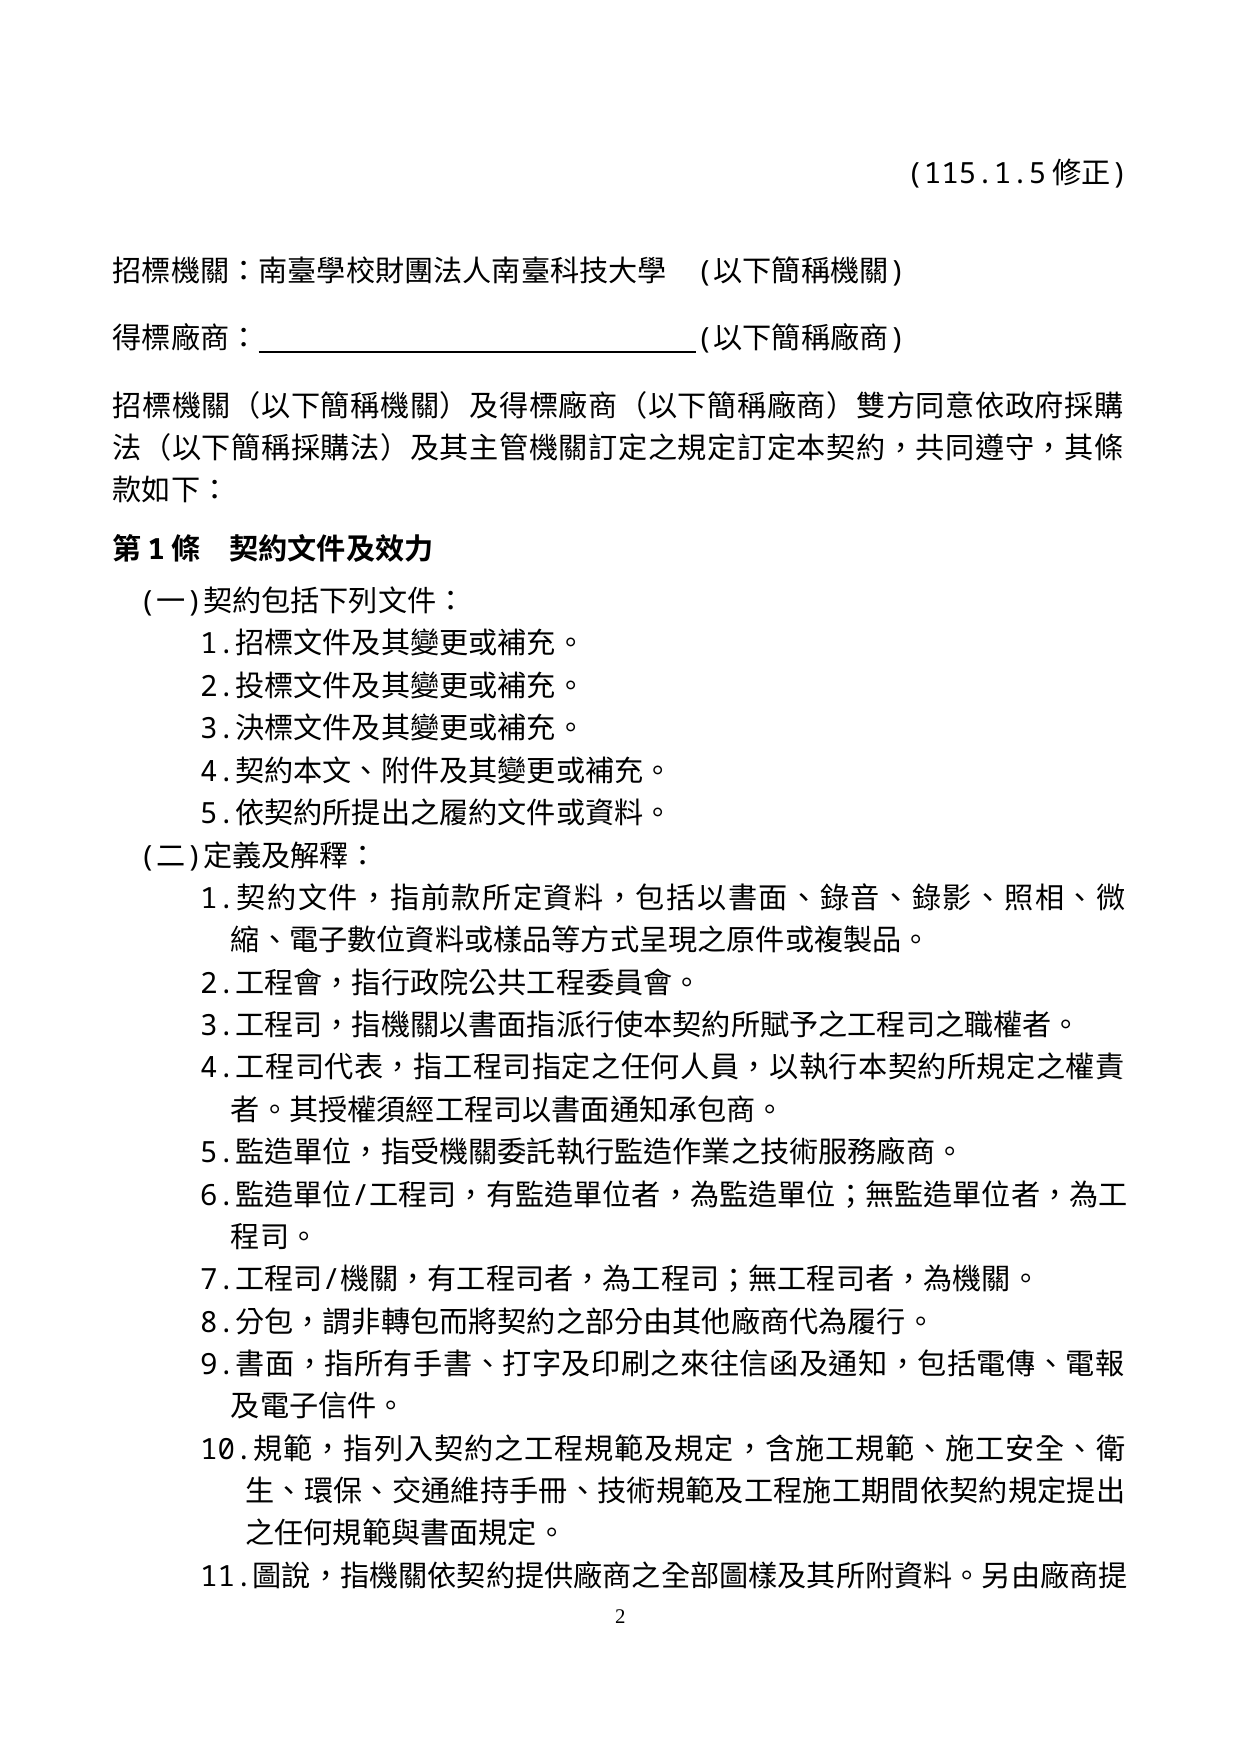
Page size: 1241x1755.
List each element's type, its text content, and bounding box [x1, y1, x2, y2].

text 第1條 契約文件及效力 [112, 526, 1128, 568]
text 8.分包，謂非轉包而將契約之部分由其他廠商代為履行。 [200, 1298, 1128, 1341]
text 1.招標文件及其變更或補充。 [200, 620, 1128, 662]
text 5.監造單位，指受機關委託執行監造作業之技術服務廠商。 [200, 1129, 1128, 1171]
text 11.圖說，指機關依契約提供廠商之全部圖樣及其所附資料。另由廠商提 [200, 1552, 1128, 1594]
text 9.書面，指所有手書、打字及印刷之來往信函及通知，包括電傳、電報及電子信件。 [200, 1341, 1128, 1425]
text 5.依契約所提出之履約文件或資料。 [200, 790, 1128, 832]
text 1.契約文件，指前款所定資料，包括以書面、錄音、錄影、照相、微縮、電子數位資料或樣品等方式呈現之原件或複製品。 [200, 874, 1128, 959]
text (二)定義及解釋： [139, 832, 1128, 874]
text 招標機關（以下簡稱機關）及得標廠商（以下簡稱廠商）雙方同意依政府採購法（以下簡稱採購法）及其主管機關訂定之規定訂定本契約，共同遵守，其條款如下： [112, 382, 1128, 509]
text 6.監造單位/工程司，有監造單位者，為監造單位；無監造單位者，為工程司。 [200, 1171, 1128, 1256]
text (一)契約包括下列文件： [139, 578, 1128, 620]
text 3.決標文件及其變更或補充。 [200, 705, 1128, 747]
text 2.投標文件及其變更或補充。 [200, 662, 1128, 705]
text 3.工程司，指機關以書面指派行使本契約所賦予之工程司之職權者。 [200, 1002, 1128, 1044]
text 招標機關：南臺學校財團法人南臺科技大學 (以下簡稱機關) [112, 248, 1128, 290]
text 7.工程司/機關，有工程司者，為工程司；無工程司者，為機關。 [200, 1256, 1128, 1298]
text (115.1.5修正) [112, 150, 1128, 192]
text 4.工程司代表，指工程司指定之任何人員，以執行本契約所規定之權責者。其授權須經工程司以書面通知承包商。 [200, 1044, 1128, 1129]
text 2.工程會，指行政院公共工程委員會。 [200, 959, 1128, 1002]
text 得標廠商： (以下簡稱廠商) [112, 315, 1128, 357]
text 10.規範，指列入契約之工程規範及規定，含施工規範、施工安全、衛生、環保、交通維持手冊、技術規範及工程施工期間依契約規定提出之任何規範與書面規定。 [200, 1425, 1128, 1552]
text 4.契約本文、附件及其變更或補充。 [200, 747, 1128, 790]
